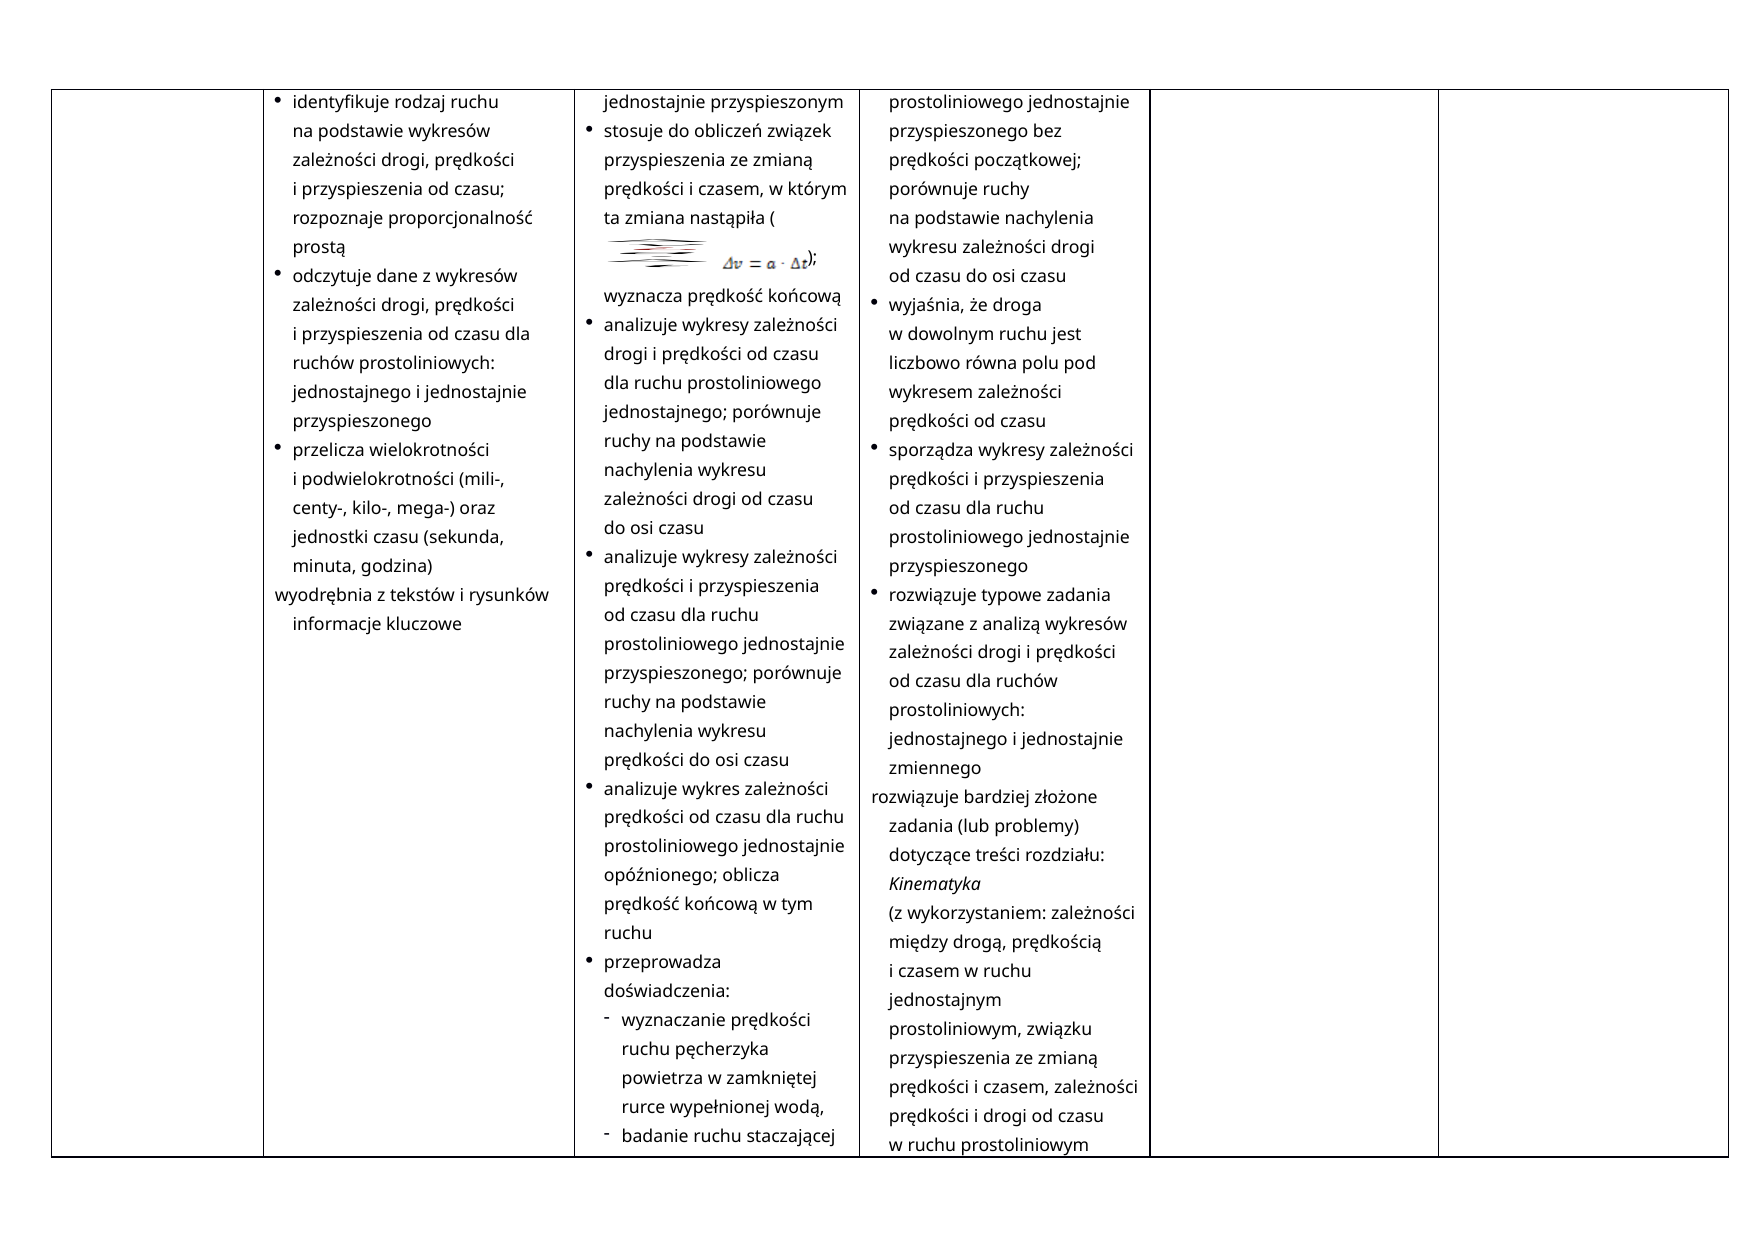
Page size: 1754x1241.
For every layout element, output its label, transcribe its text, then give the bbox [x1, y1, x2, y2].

table_cell jednostajnie przyspieszonym stosuje do obliczeń związek przyspieszenia ze zmianą prędkości i czasem, w którym ta zmiana nastąpiła (); wyznacza prędkość końcową analizuje wykresy zależności drogi i prędkości od czasu dla ruchu prostoliniowego jednostajnego; porównuje ruchy na podstawie nachylenia wykresu zależności drogi od czasu do osi czasu analizuje wykresy zależności prędkości i przyspieszenia od czasu dla ruchu prostoliniowego jednostajnie przyspieszonego; porównuje ruchy na podstawie nachylenia wykresu prędkości do osi czasu analizuje wykres zależności prędkości od czasu dla ruchu prostoliniowego jednostajnie opóźnionego; oblicza prędkość końcową w tym ruchu przeprowadza doświadczenia: wyznaczanie prędkości ruchu pęcherzyka powietrza w zamkniętej rurce wypełnionej wodą, badanie ruchu staczającej [575, 90, 859, 1156]
table_cell wskazuje przykłady ciał będących w ruchu w otaczającej rzeczywistości wyróżnia pojęcia toru i drogi i wykorzystuje je do opisu ruchu; podaje jednostkę drogi w układzie SI; przelicza jednostki drogi odróżnia ruch prostoliniowy od ruchu krzywoliniowego; podaje przykłady ruchów: prostoliniowego i krzywoliniowego nazywa ruchem jednostajnym ruch, w którym droga przebyta w jednostkowych przedziałach czasu jest stała; podaje przykłady ruchu jednostajnego w otaczającej rzeczywistości posługuje się pojęciem prędkości do opisu ruchu prostoliniowego; opisuje ruch jednostajny prostoliniowy; podaje jednostkę prędkości w układzie SI odczytuje prędkość i przebytą odległość z wykresów zależności drogi i prędkości od czasu odróżnia ruch niejednostajny (zmienny) od ruchu jednostajnego; podaje przykłady ruchu niejednostajnego w otaczającej rzeczywistości rozróżnia pojęcia: prędkość chwilowa i prędkość średnia posługuje się pojęciem przyspieszenia do opisu ruchu prostoliniowego jednostajnie przyspieszonego i jednostajnie opóźnionego; podaje jednostkę przyspieszenia w układzie SI odczytuje przyspieszenie i prędkość z wykresów zależności przyspieszenia i prędkości od czasu dla ruchu prostoliniowego jednostajnie przyspieszonego; rozpoznaje proporcjonalność prostą rozpoznaje zależność rosnącą na podstawie danych z tabeli lub na podstawie wykresu zależności drogi od czasu w ruchu jednostajnie przyspieszonym identyfikuje rodzaj ruchu na podstawie wykresów zależności drogi, prędkości i przyspieszenia od czasu; rozpoznaje proporcjonalność prostą odczytuje dane z wykresów zależności drogi, prędkości i przyspieszenia od czasu dla ruchów prostoliniowych: jednostajnego i jednostajnie przyspieszonego przelicza wielokrotności i podwielokrotności (mili-, centy-, kilo-, mega-) oraz jednostki czasu (sekunda, minuta, godzina) wyodrębnia z tekstów i rysunków informacje kluczowe [264, 90, 574, 1156]
table_cell [52, 90, 263, 1156]
table_cell prostoliniowego jednostajnie przyspieszonego bez prędkości początkowej; porównuje ruchy na podstawie nachylenia wykresu zależności drogi od czasu do osi czasu wyjaśnia, że droga w dowolnym ruchu jest liczbowo równa polu pod wykresem zależności prędkości od czasu sporządza wykresy zależności prędkości i przyspieszenia od czasu dla ruchu prostoliniowego jednostajnie przyspieszonego rozwiązuje typowe zadania związane z analizą wykresów zależności drogi i prędkości od czasu dla ruchów prostoliniowych: jednostajnego i jednostajnie zmiennego rozwiązuje bardziej złożone zadania (lub problemy) dotyczące treści rozdziału: Kinematyka (z wykorzystaniem: zależności między drogą, prędkością i czasem w ruchu jednostajnym prostoliniowym, związku przyspieszenia ze zmianą prędkości i czasem, zależności prędkości i drogi od czasu w ruchu prostoliniowym [860, 90, 1149, 1156]
table_cell opisuje zależność drogi od czasu w ruchu jednostajnie przyspieszonym, gdy prędkość początkowa jest równa zero; stosuje tę zależność do obliczeń posługuje się wzorem: , wyznacza przyspieszenie ciała na podstawie wzoru realizuje projekt: Prędkość wokół nas (lub inny związany z treściami rozdziału Kinematyka) [1439, 90, 1728, 1156]
table_cell rozwiązuje złożone zadania(problemy) dotyczące treści rozdziału: Kinematyka (z wykorzystaniem wzorów: i oraz związane z analizą wykresów zależności drogi i prędkości od czasu dla ruchów prostoliniowych: jednostajnego i jednostajnie zmiennego) posługuje się informacjami pochodzącymi z analizy przeczytanych tekstów (w tym popularnonaukowych) dotyczących ruchu (np. urządzeń do pomiaru przyspieszenia) [1151, 90, 1438, 1156]
